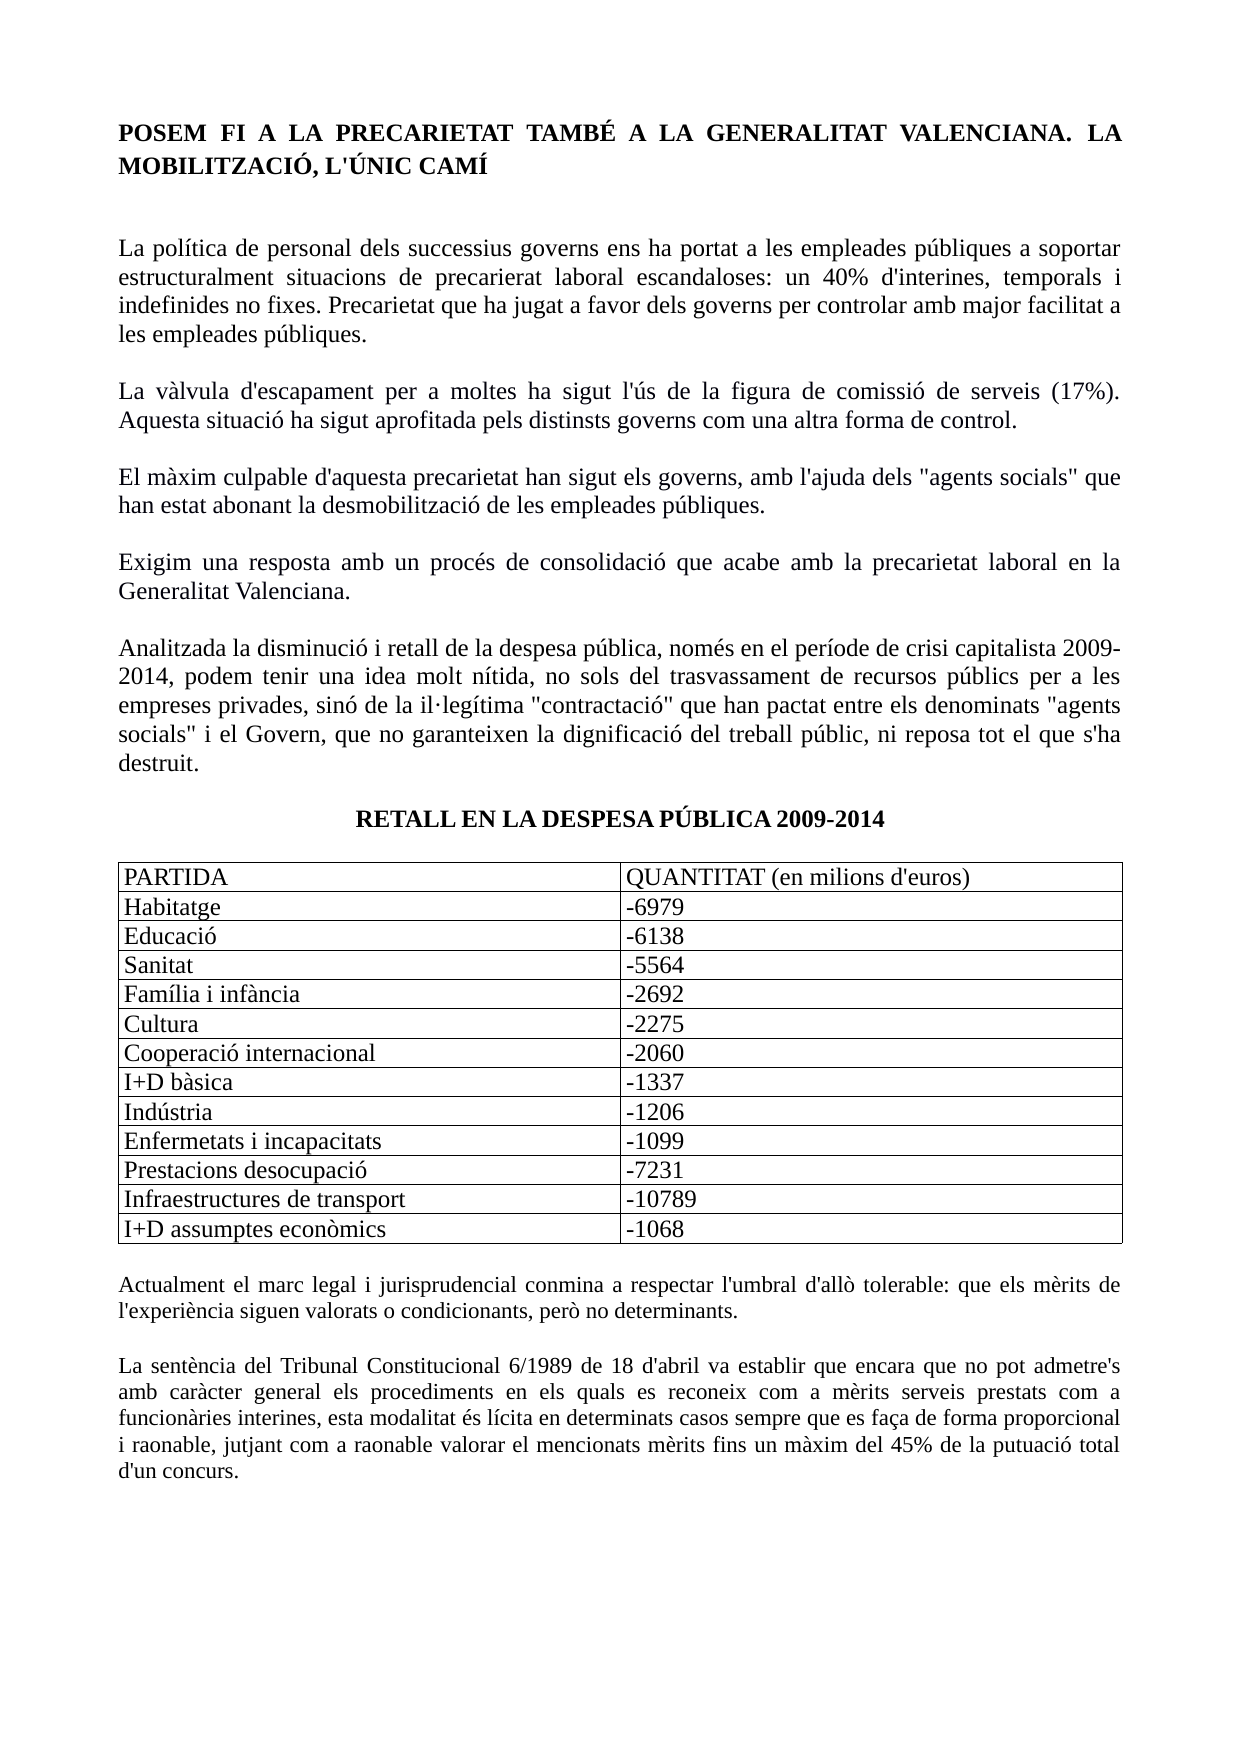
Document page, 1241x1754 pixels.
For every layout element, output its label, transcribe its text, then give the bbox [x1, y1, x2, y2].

table_cell -6979 [621, 892, 1122, 920]
table_cell I+D bàsica [119, 1068, 620, 1096]
table_cell Família i infància [119, 980, 620, 1008]
table_cell Prestacions desocupació [119, 1156, 620, 1184]
table_cell -1337 [621, 1068, 1122, 1096]
table_header PARTIDA [119, 863, 620, 891]
text La política de personal dels successius governs ens ha portat a les empleades públiques a soportar estructuralment situacions de precarierat laboral escandaloses: un 40% d'interines, temporals i indefinides no fixes. Precarietat que ha jugat a favor dels governs per controlar amb major facilitat a les empleades públiques. [118, 233, 1122, 348]
text La vàlvula d'escapament per a moltes ha sigut l'ús de la figura de comissió de serveis (17%). Aquesta situació ha sigut aprofitada pels distinsts governs com una altra forma de control. [118, 376, 1122, 433]
table_header QUANTITAT (en milions d'euros) [621, 863, 1122, 891]
table_cell -10789 [621, 1185, 1122, 1213]
text La sentència del Tribunal Constitucional 6/1989 de 18 d'abril va establir que encara que no pot admetre's amb caràcter general els procediments en els quals es reconeix com a mèrits serveis prestats com a funcionàries interines, esta modalitat és lícita en determinats casos sempre que es faça de forma proporcional i raonable, jutjant com a raonable valorar el mencionats mèrits fins un màxim del 45% de la putuació total d'un concurs. [118, 1352, 1122, 1483]
table_cell -2275 [621, 1009, 1122, 1037]
table_cell -2692 [621, 980, 1122, 1008]
table_cell -1068 [621, 1214, 1122, 1242]
table_cell Habitatge [119, 892, 620, 920]
table_cell Educació [119, 921, 620, 950]
table_cell -5564 [621, 951, 1122, 979]
table_cell Cultura [119, 1009, 620, 1037]
text Analitzada la disminució i retall de la despesa pública, només en el període de crisi capitalista 2009-2014, podem tenir una idea molt nítida, no sols del trasvassament de recursos públics per a les empreses privades, sinó de la il·legítima "contractació" que han pactat entre els denominats "agents socials" i el Govern, que no garanteixen la dignificació del treball públic, ni reposa tot el que s'ha destruit. [118, 633, 1122, 776]
table_cell I+D assumptes econòmics [119, 1214, 620, 1242]
table_cell -1099 [621, 1126, 1122, 1154]
table_cell Enfermetats i incapacitats [119, 1126, 620, 1154]
table_cell -6138 [621, 921, 1122, 950]
text POSEM FI A LA PRECARIETAT TAMBÉ A LA GENERALITAT VALENCIANA. LA MOBILITZACIÓ, L'ÚNIC CAMÍ [118, 118, 1122, 180]
table_cell -2060 [621, 1039, 1122, 1067]
table_cell -7231 [621, 1156, 1122, 1184]
text El màxim culpable d'aquesta precarietat han sigut els governs, amb l'ajuda dels "agents socials" que han estat abonant la desmobilització de les empleades públiques. [118, 462, 1122, 519]
table_cell Sanitat [119, 951, 620, 979]
table_cell Infraestructures de transport [119, 1185, 620, 1213]
text Actualment el marc legal i jurisprudencial conmina a respectar l'umbral d'allò tolerable: que els mèrits de l'experiència siguen valorats o condicionants, però no determinants. [118, 1271, 1122, 1324]
text RETALL EN LA DESPESA PÚBLICA 2009-2014 [118, 804, 1122, 833]
table_cell Indústria [119, 1097, 620, 1125]
text Exigim una resposta amb un procés de consolidació que acabe amb la precarietat laboral en la Generalitat Valenciana. [118, 547, 1122, 604]
table_cell Cooperació internacional [119, 1039, 620, 1067]
table_cell -1206 [621, 1097, 1122, 1125]
